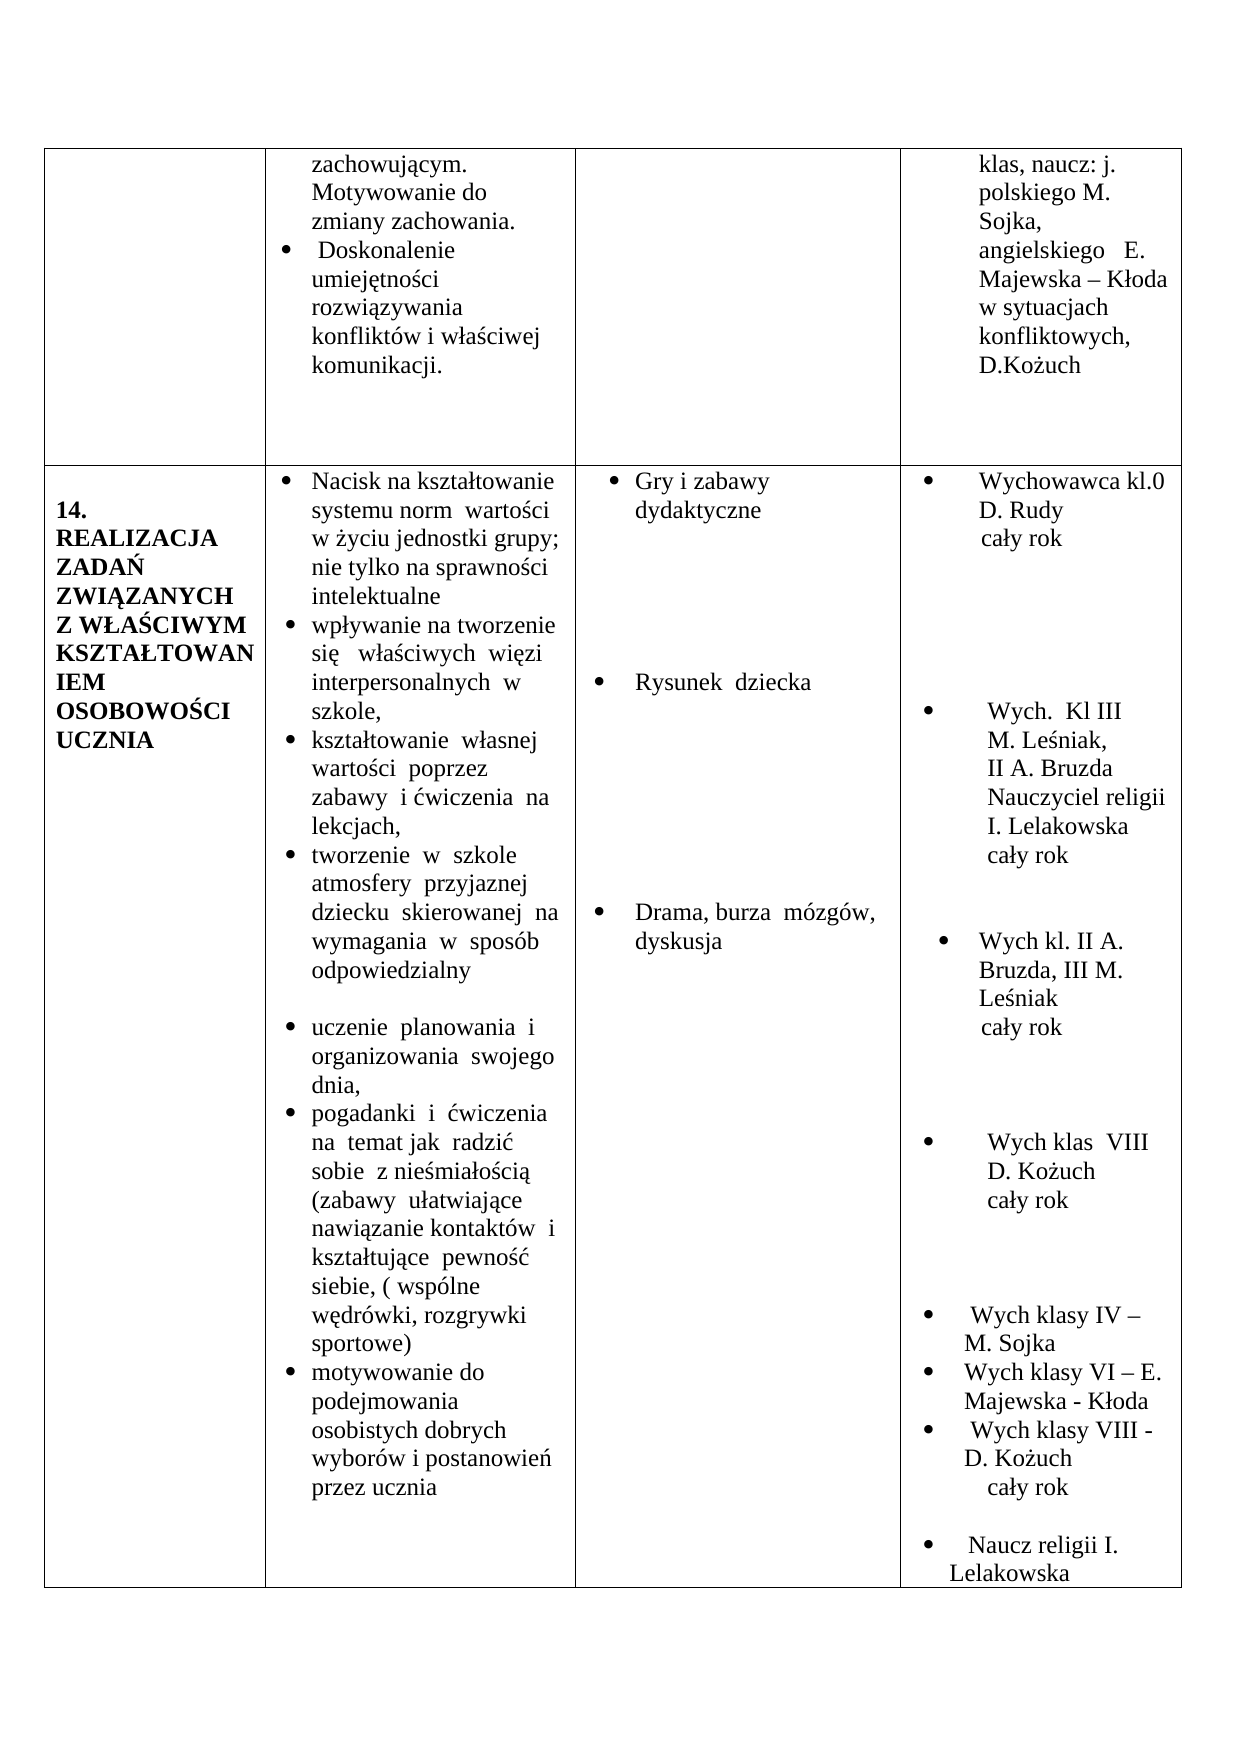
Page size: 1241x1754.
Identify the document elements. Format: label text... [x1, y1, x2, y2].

table_cell zachowującym. Motywowanie do zmiany zachowania. Doskonalenie umiejętności rozwiązywania konfliktów i właściwej komunikacji. [266, 149, 575, 465]
table_cell Gry i zabawy dydaktyczne Rysunek dziecka Drama, burza mózgów, dyskusja [576, 466, 900, 1587]
table_cell Nacisk na kształtowanie systemu norm wartości w życiu jednostki grupy; nie tylko na sprawności intelektualne wpływanie na tworzenie się właściwych więzi interpersonalnych w szkole, kształtowanie własnej wartości poprzez zabawy i ćwiczenia na lekcjach, tworzenie w szkole atmosfery przyjaznej dziecku skierowanej na wymagania w sposób odpowiedzialny uczenie planowania i organizowania swojego dnia, pogadanki i ćwiczenia na temat jak radzić sobie z nieśmiałością (zabawy ułatwiające nawiązanie kontaktów i kształtujące pewność siebie, ( wspólne wędrówki, rozgrywki sportowe) motywowanie do podejmowania osobistych dobrych wyborów i postanowień przez ucznia [266, 466, 575, 1587]
table_cell [45, 149, 265, 465]
table_cell 14. REALIZACJA ZADAŃ ZWIĄZANYCH Z WŁAŚCIWYM KSZTAŁTOWANIEM OSOBOWOŚCI UCZNIA [45, 466, 265, 1587]
table_cell Wychowawca kl.0 D. Rudy cały rok Wych. Kl III M. Leśniak, II A. Bruzda Nauczyciel religii I. Lelakowska cały rok Wych kl. II A. Bruzda, III M. Leśniak cały rok Wych klas VIII D. Kożuch cały rok Wych klasy IV – M. Sojka Wych klasy VI – E. Majewska - Kłoda Wych klasy VIII - D. Kożuch cały rok Naucz religii I. Lelakowska [901, 466, 1181, 1587]
table_cell Wszyscy Wych. M. Leśniak, A. Bruzda, M. Sojka, Majewska – Kłoda, D. Kożuch, cały rok Nauczyciel religii I. Lelakowska cały rok Wychowawcy klas, naucz: j. polskiego M. Sojka, angielskiego E. Majewska – Kłoda w sytuacjach konfliktowych, D.Kożuch [901, 149, 1181, 465]
table_cell [576, 149, 900, 465]
